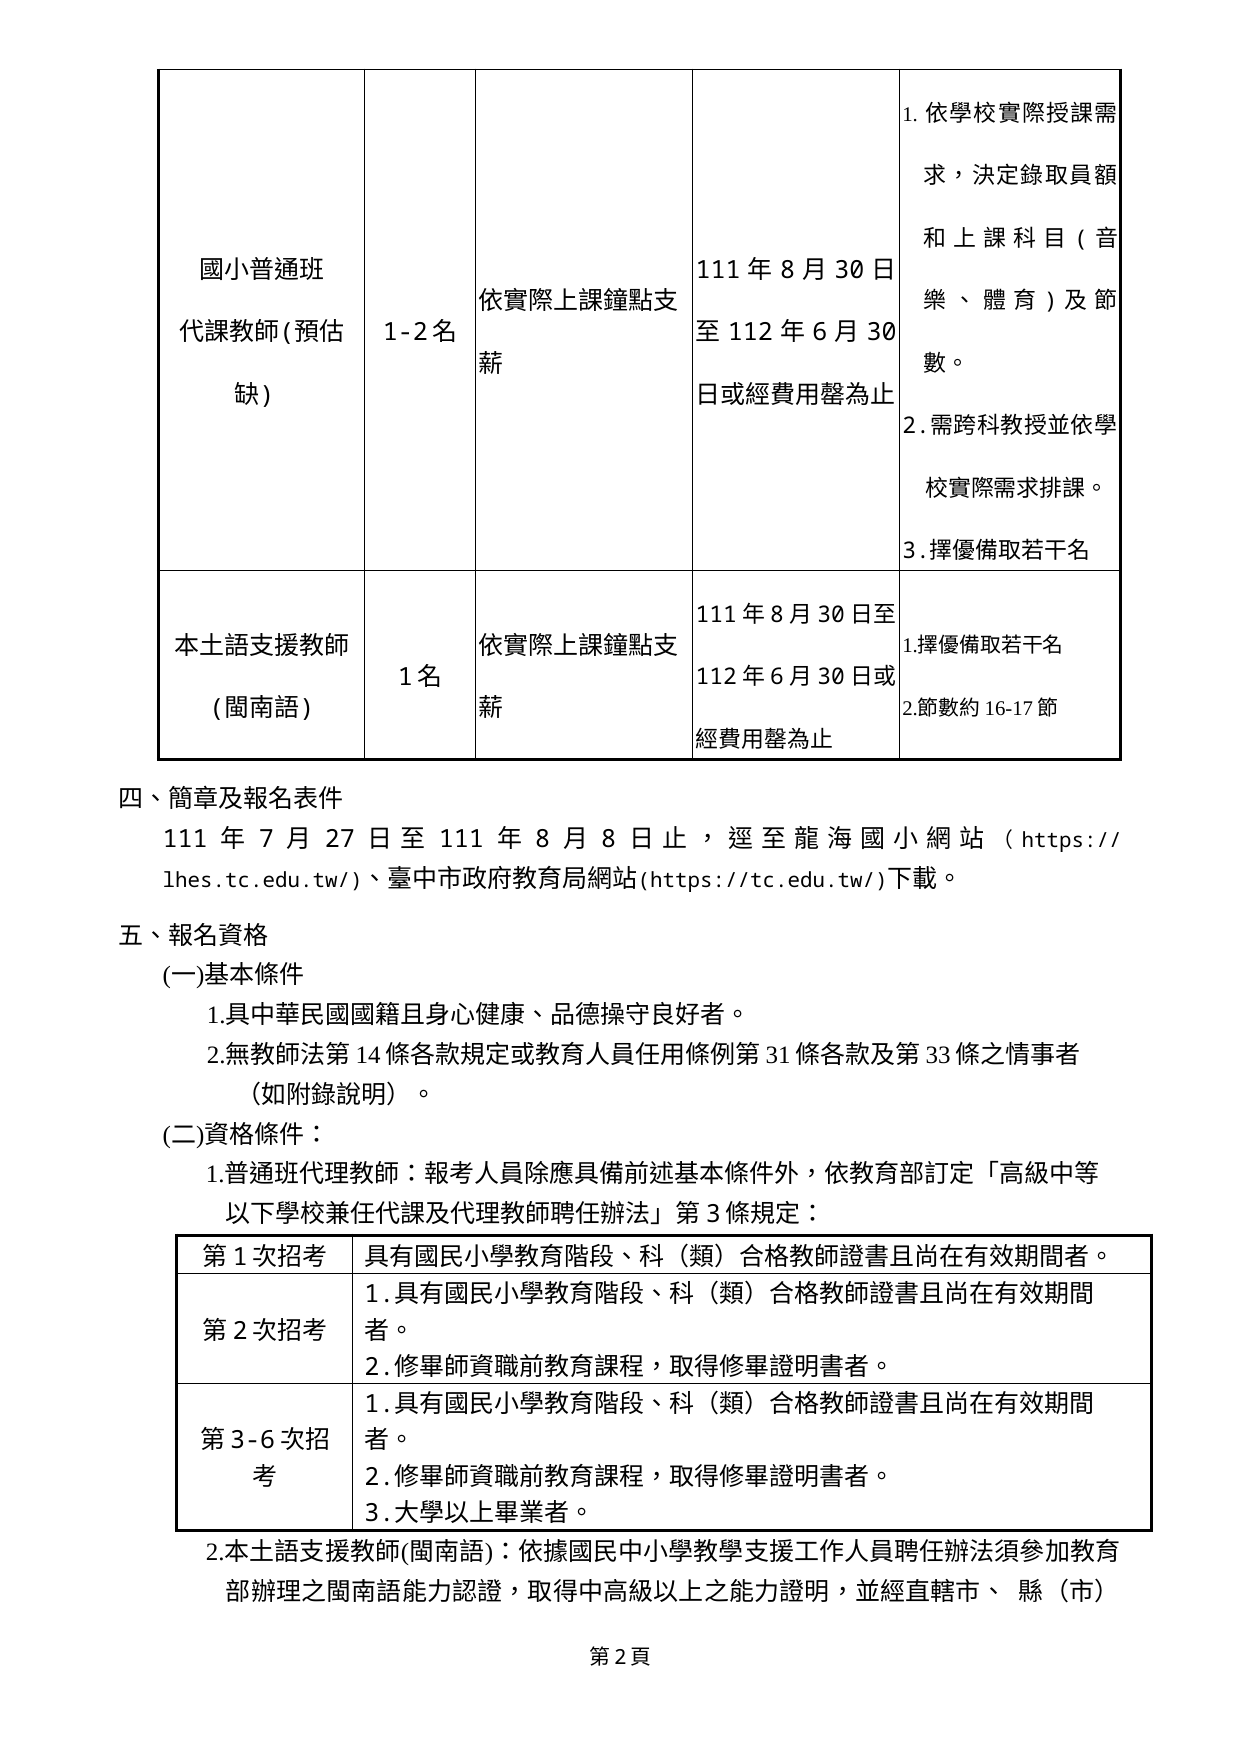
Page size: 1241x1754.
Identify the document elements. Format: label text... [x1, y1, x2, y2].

text 2.本土語支援教師(閩南語)：依據國民中小學教學支援工作人員聘任辦法須參加教育部辦理之閩南語能力認證，取得中高級以上之能力證明，並經直轄市、 縣（市） [206, 1532, 1122, 1608]
table_cell 第3-6次招考 [178, 1384, 352, 1529]
table_cell 本土語支援教師(閩南語) [160, 571, 364, 758]
table_header 第1次招考 [178, 1237, 352, 1273]
table_cell 111年8月30日至112年6月30日或經費用罄為止 [693, 70, 899, 569]
table_cell 1名 [365, 571, 475, 758]
table_header 具有國民小學教育階段、科（類）合格教師證書且尚在有效期間者。 [353, 1237, 1150, 1273]
table_cell 國小普通班 代課教師(預估缺) [160, 70, 364, 569]
text 111年7月27日至111年8月8日止，逕至龍海國小網站（https://lhes.tc.edu.tw/)、臺中市政府教育局網站(https://tc.edu.tw/)下載。 [162, 818, 1122, 894]
text 五、報名資格 [118, 915, 1122, 951]
text 1.具中華民國國籍且身心健康、品德操守良好者。 [207, 995, 1122, 1031]
text 四、簡章及報名表件 [118, 778, 1122, 815]
table_cell 1.具有國民小學教育階段、科（類）合格教師證書且尚在有效期間者。 2.修畢師資職前教育課程，取得修畢證明書者。 3.大學以上畢業者。 [353, 1384, 1150, 1529]
text (二)資格條件： [162, 1114, 1122, 1150]
text (一)基本條件 [162, 955, 1122, 991]
table_cell 依實際上課鐘點支薪 [476, 571, 692, 758]
table_cell 依實際上課鐘點支薪 [476, 70, 692, 569]
text 1.普通班代理教師：報考人員除應具備前述基本條件外，依教育部訂定「高級中等以下學校兼任代課及代理教師聘任辦法」第3條規定： [206, 1154, 1122, 1230]
text 2.無教師法第14條各款規定或教育人員任用條例第31條各款及第33條之情事者（如附錄說明）。 [207, 1034, 1122, 1111]
table_cell 1.具有國民小學教育階段、科（類）合格教師證書且尚在有效期間者。 2.修畢師資職前教育課程，取得修畢證明書者。 [353, 1274, 1150, 1383]
table_cell 第2次招考 [178, 1274, 352, 1383]
table_cell 111年8月30日至112年6月30日或經費用罄為止 [693, 571, 899, 758]
table_cell 1-2名 [365, 70, 475, 569]
table_cell 1. 依學校實際授課需求，決定錄取員額和上課科目(音樂、體育)及節數。 2.需跨科教授並依學校實際需求排課。 3.擇優備取若干名 [900, 70, 1119, 569]
table_cell 1.擇優備取若干名 2.節數約16-17節 [900, 571, 1119, 758]
